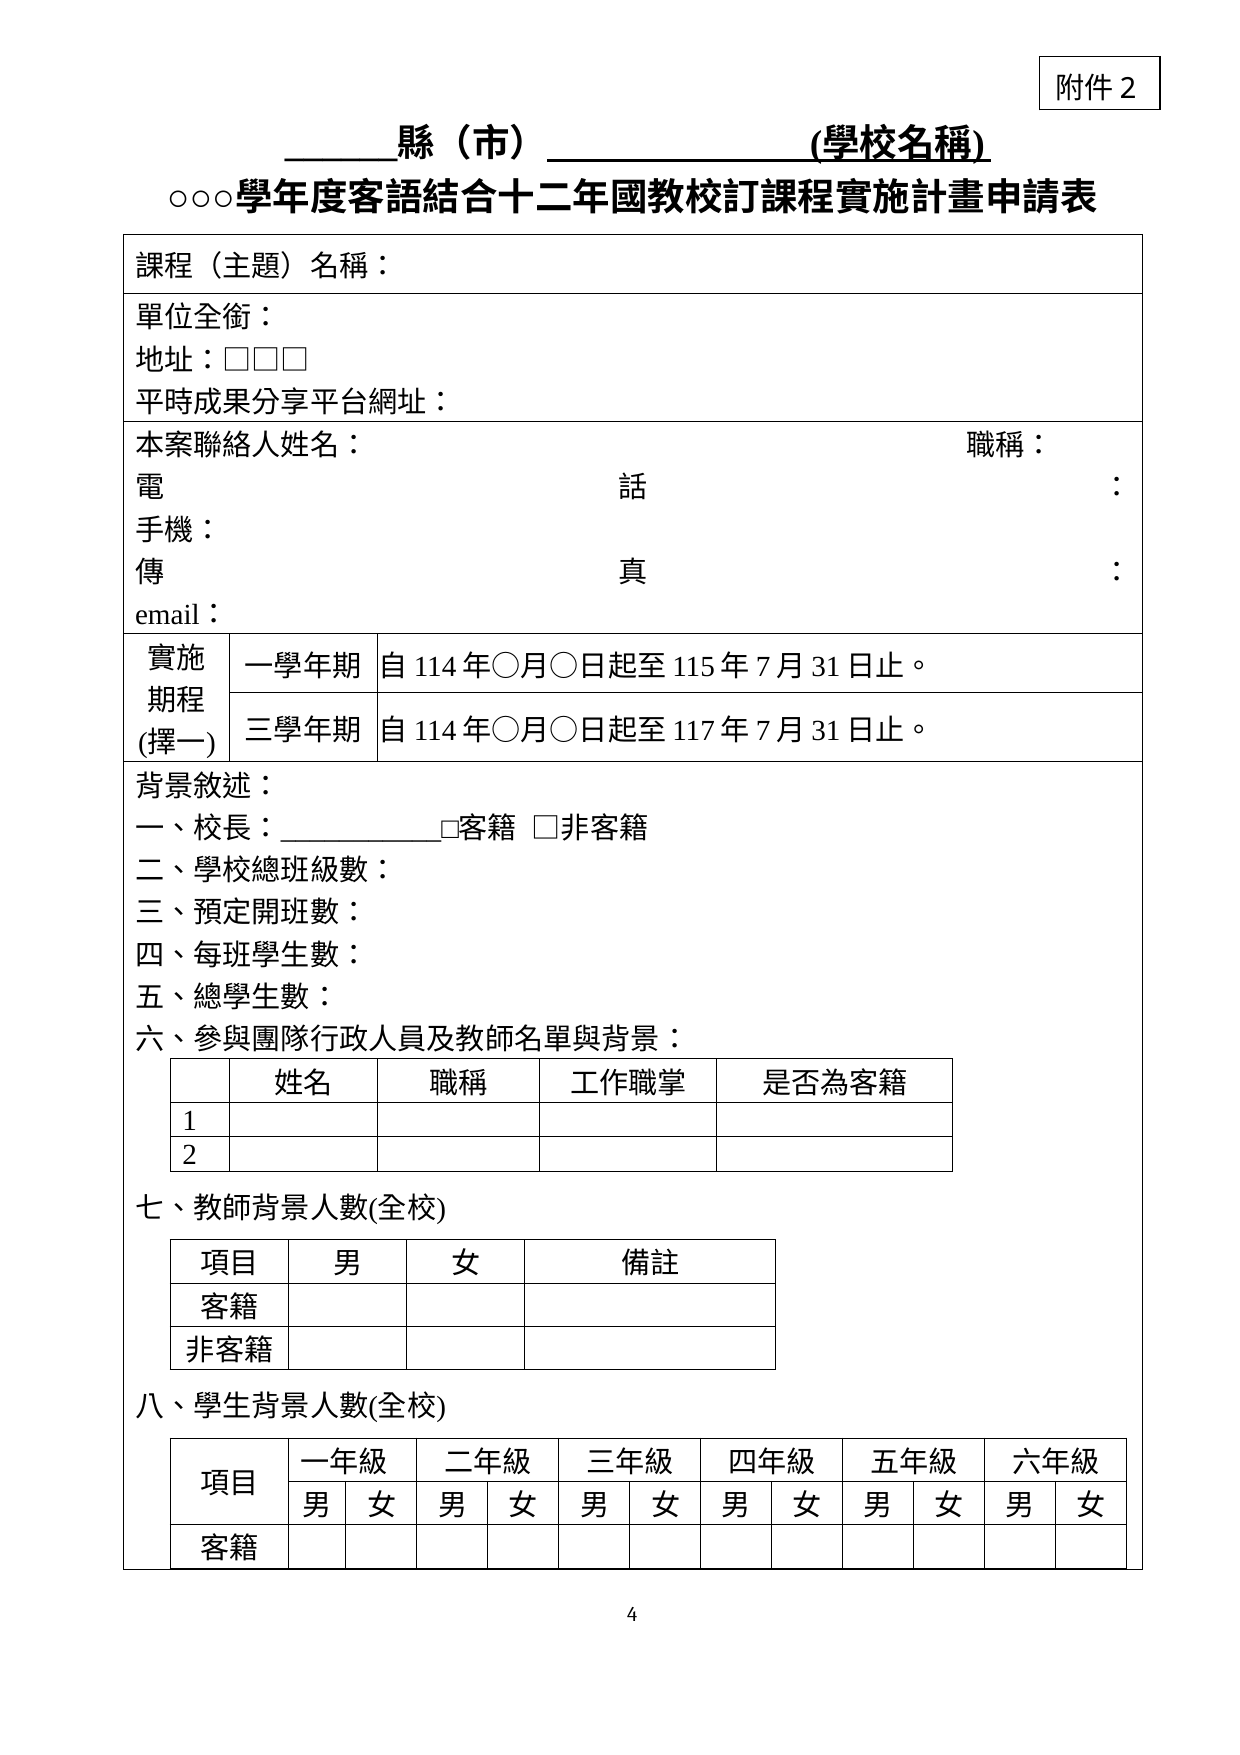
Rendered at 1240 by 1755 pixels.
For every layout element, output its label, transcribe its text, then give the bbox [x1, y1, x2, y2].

table_cell [772, 1525, 842, 1567]
table_header 項目 [171, 1439, 288, 1524]
table_header 項目 [171, 1240, 288, 1282]
table_cell 女 [1056, 1482, 1126, 1524]
table_header 女 [407, 1240, 524, 1282]
table_cell 男 [559, 1482, 629, 1524]
table_cell 自114年○月○日起至115年7月31日止。 [378, 634, 1142, 692]
table_cell [914, 1525, 984, 1567]
table_cell 自114年○月○日起至117年7月31日止。 [378, 693, 1142, 761]
table_cell [230, 1137, 377, 1171]
table_cell 男 [417, 1482, 487, 1524]
text ______縣（市） (學校名稱) [68, 113, 1201, 167]
table_cell 本案聯絡人姓名： 職稱： 電話： 手機： 傳真： email： [124, 422, 1142, 633]
table_cell 女 [914, 1482, 984, 1524]
table_cell [1056, 1525, 1126, 1567]
table_cell [525, 1327, 775, 1369]
table_cell [559, 1525, 629, 1567]
table_cell [407, 1284, 524, 1326]
table_cell [407, 1327, 524, 1369]
table_header 一年級 [289, 1439, 416, 1481]
table_cell [985, 1525, 1055, 1567]
table_cell 1 [171, 1103, 229, 1136]
table_cell [289, 1525, 345, 1567]
table_cell [630, 1525, 700, 1567]
table_cell [378, 1137, 539, 1171]
table_cell [378, 1103, 539, 1136]
table_header 六年級 [985, 1439, 1126, 1481]
table_cell 實施期程 (擇一) [124, 634, 229, 761]
table_header 是否為客籍 [717, 1059, 952, 1102]
table_cell [230, 1103, 377, 1136]
table_cell [717, 1103, 952, 1136]
table_cell 背景敘述： 一、校長：___________□客籍 □非客籍 二、學校總班級數： 三、預定開班數： 四、每班學生數： 五、總學生數： 六、參與團隊行政人員及教師名單與背景： 七、教師背景人數(全校) 八、學生背景人數(全校) [124, 762, 1142, 1568]
table_cell 女 [630, 1482, 700, 1524]
table_cell [346, 1525, 416, 1567]
table_header 二年級 [417, 1439, 558, 1481]
table_header 工作職掌 [540, 1059, 716, 1102]
table_header 三年級 [559, 1439, 700, 1481]
table_cell [525, 1284, 775, 1326]
table_cell [540, 1103, 716, 1136]
table_header 姓名 [230, 1059, 377, 1102]
table_header 職稱 [378, 1059, 539, 1102]
text [1040, 57, 1159, 109]
table_cell 男 [289, 1482, 345, 1524]
table_cell [717, 1137, 952, 1171]
table_cell 男 [843, 1482, 913, 1524]
table_cell [289, 1284, 406, 1326]
table_cell 客籍 [171, 1525, 288, 1567]
table_cell 非客籍 [171, 1327, 288, 1369]
text 附件2 [1055, 64, 1144, 102]
table_cell [843, 1525, 913, 1567]
table_header 備註 [525, 1240, 775, 1282]
table_cell [701, 1525, 771, 1567]
table_cell [488, 1525, 558, 1567]
table_cell [417, 1525, 487, 1567]
table_header 男 [289, 1240, 406, 1282]
table_cell 男 [701, 1482, 771, 1524]
table_header [171, 1059, 229, 1102]
text ○○○學年度客語結合十二年國教校訂課程實施計畫申請表 [112, 167, 1152, 221]
table_cell 女 [488, 1482, 558, 1524]
table_header 五年級 [843, 1439, 984, 1481]
table_cell 單位全銜： 地址：□□□ 平時成果分享平台網址： [124, 294, 1142, 421]
table_header 課程（主題）名稱： [124, 235, 1142, 293]
table_cell [540, 1137, 716, 1171]
table_cell 男 [985, 1482, 1055, 1524]
table_cell 一學年期 [230, 634, 377, 692]
table_cell 客籍 [171, 1284, 288, 1326]
table_cell [289, 1327, 406, 1369]
table_cell 女 [772, 1482, 842, 1524]
table_cell 三學年期 [230, 693, 377, 761]
table_cell 女 [346, 1482, 416, 1524]
table_header 四年級 [701, 1439, 842, 1481]
table_cell 2 [171, 1137, 229, 1171]
